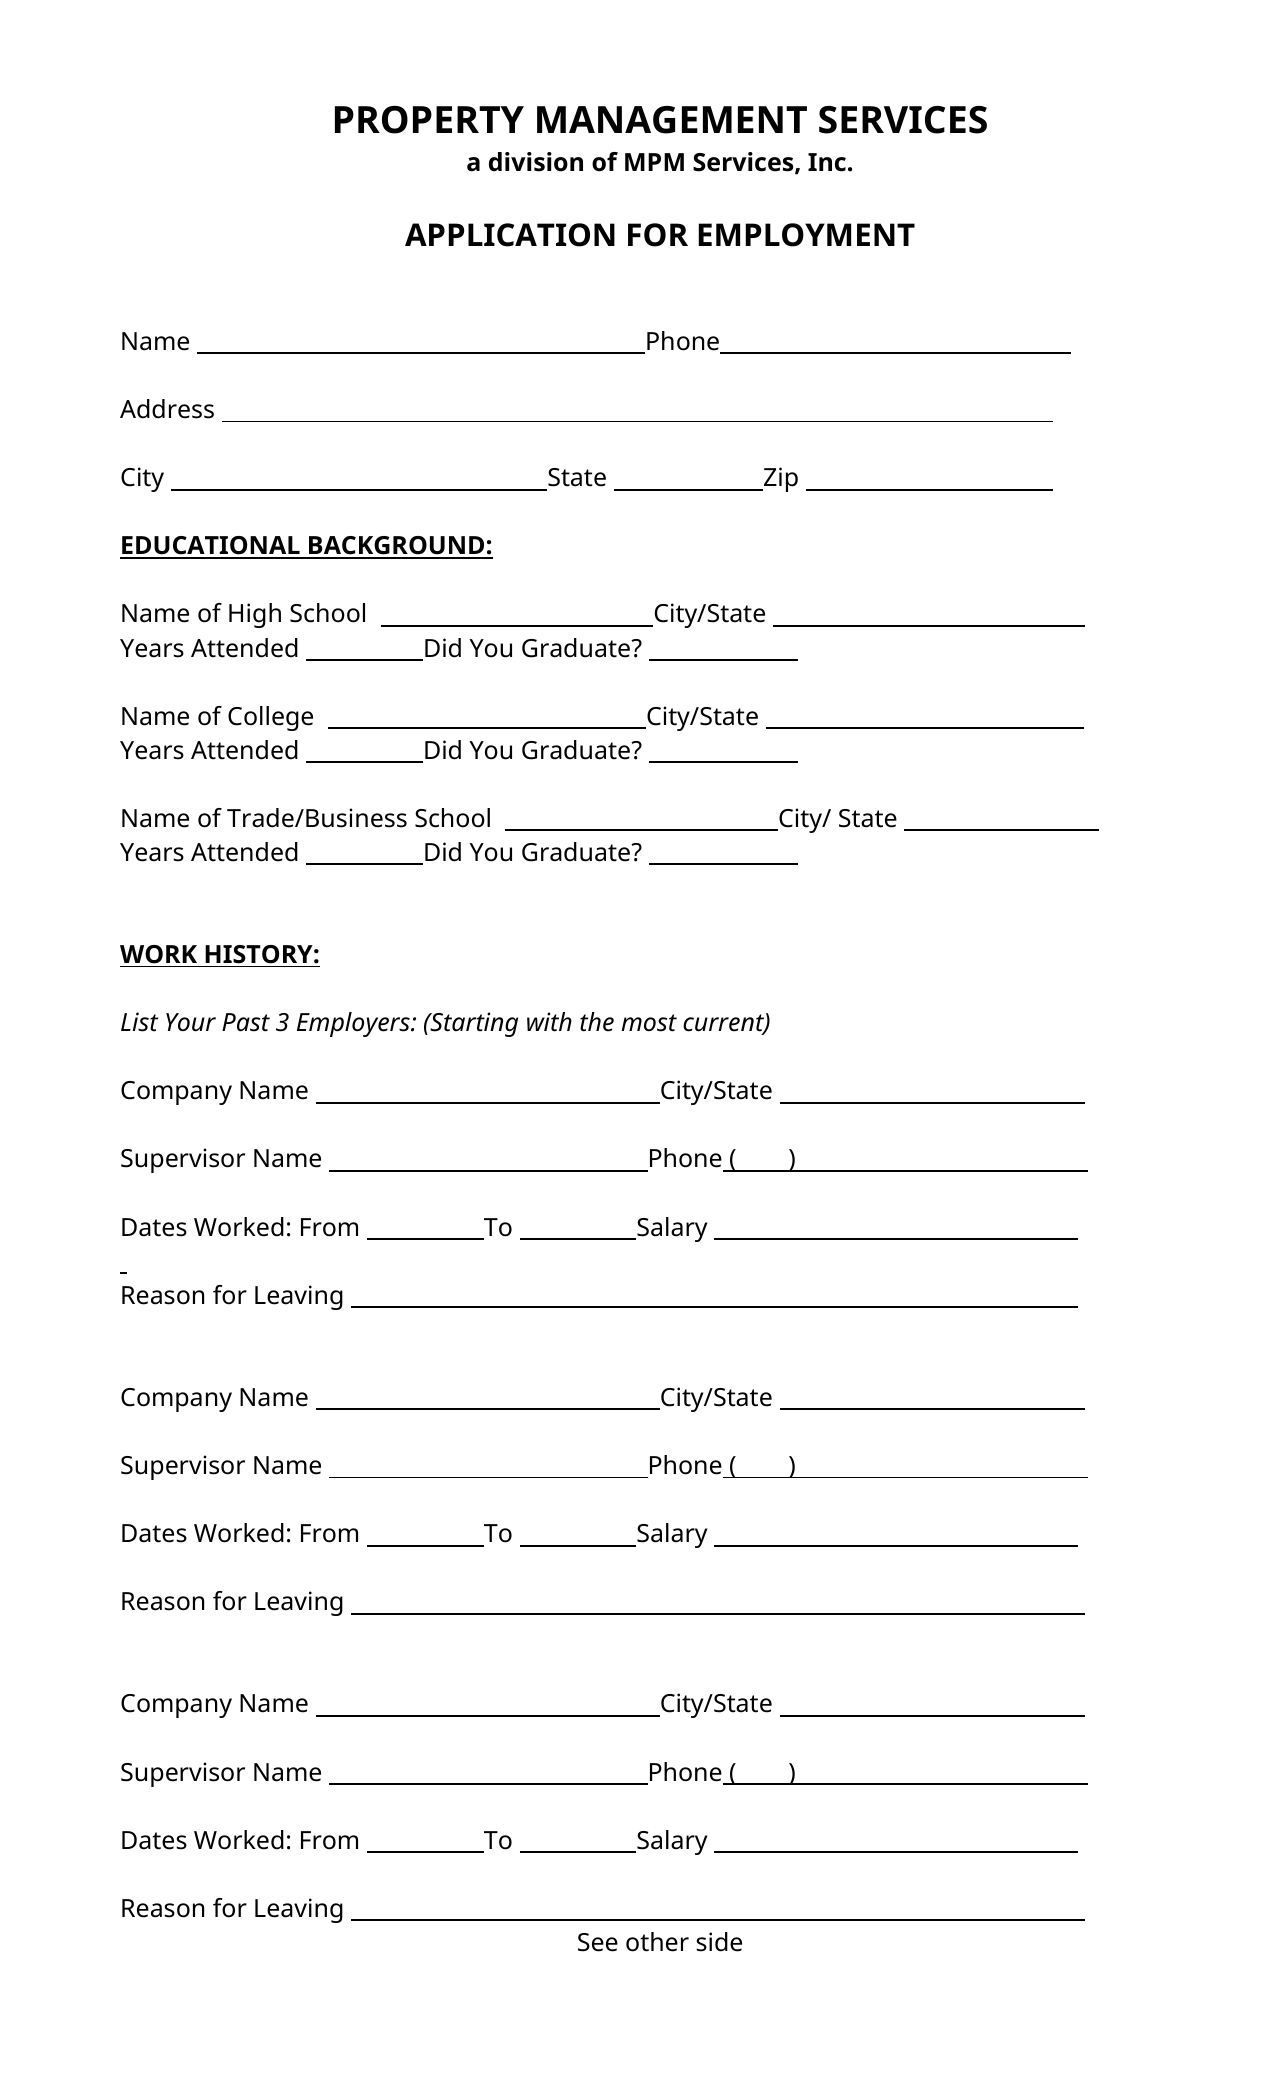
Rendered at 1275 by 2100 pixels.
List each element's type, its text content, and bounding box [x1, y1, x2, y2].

text Company Name City/State [120, 1379, 1200, 1414]
text a division of MPM Services, Inc. [120, 145, 1200, 179]
text Company Name City/State [120, 1686, 1200, 1720]
text Supervisor Name Phone ( ) [120, 1448, 1200, 1482]
text Name Phone [120, 324, 1200, 358]
text Reason for Leaving [120, 1891, 1200, 1924]
text Reason for Leaving [120, 1584, 1200, 1618]
text See other side [120, 1924, 1200, 1959]
text Years Attended Did You Graduate? [120, 630, 1200, 664]
text Name of High School City/State [120, 596, 1200, 630]
text PROPERTY MANAGEMENT SERVICES [120, 94, 1200, 145]
text Supervisor Name Phone ( ) [120, 1141, 1200, 1175]
text Years Attended Did You Graduate? [120, 732, 1200, 766]
text APPLICATION FOR EMPLOYMENT [120, 213, 1200, 256]
text EDUCATIONAL BACKGROUND: [120, 528, 1200, 562]
text WORK HISTORY: [120, 937, 1200, 971]
text Company Name City/State [120, 1073, 1200, 1107]
text Address [120, 392, 1200, 426]
text List Your Past 3 Employers: (Starting with the most current) [120, 1005, 1200, 1039]
text Dates Worked: From To Salary [120, 1516, 1200, 1550]
text Name of Trade/Business School City/ State [120, 801, 1200, 834]
text City State Zip [120, 460, 1200, 494]
text Dates Worked: From To Salary [120, 1822, 1200, 1856]
text Supervisor Name Phone ( ) [120, 1754, 1200, 1788]
text Name of College City/State [120, 698, 1200, 732]
text Reason for Leaving [120, 1277, 1200, 1311]
text Years Attended Did You Graduate? [120, 834, 1200, 869]
text Dates Worked: From To Salary [120, 1209, 1200, 1243]
